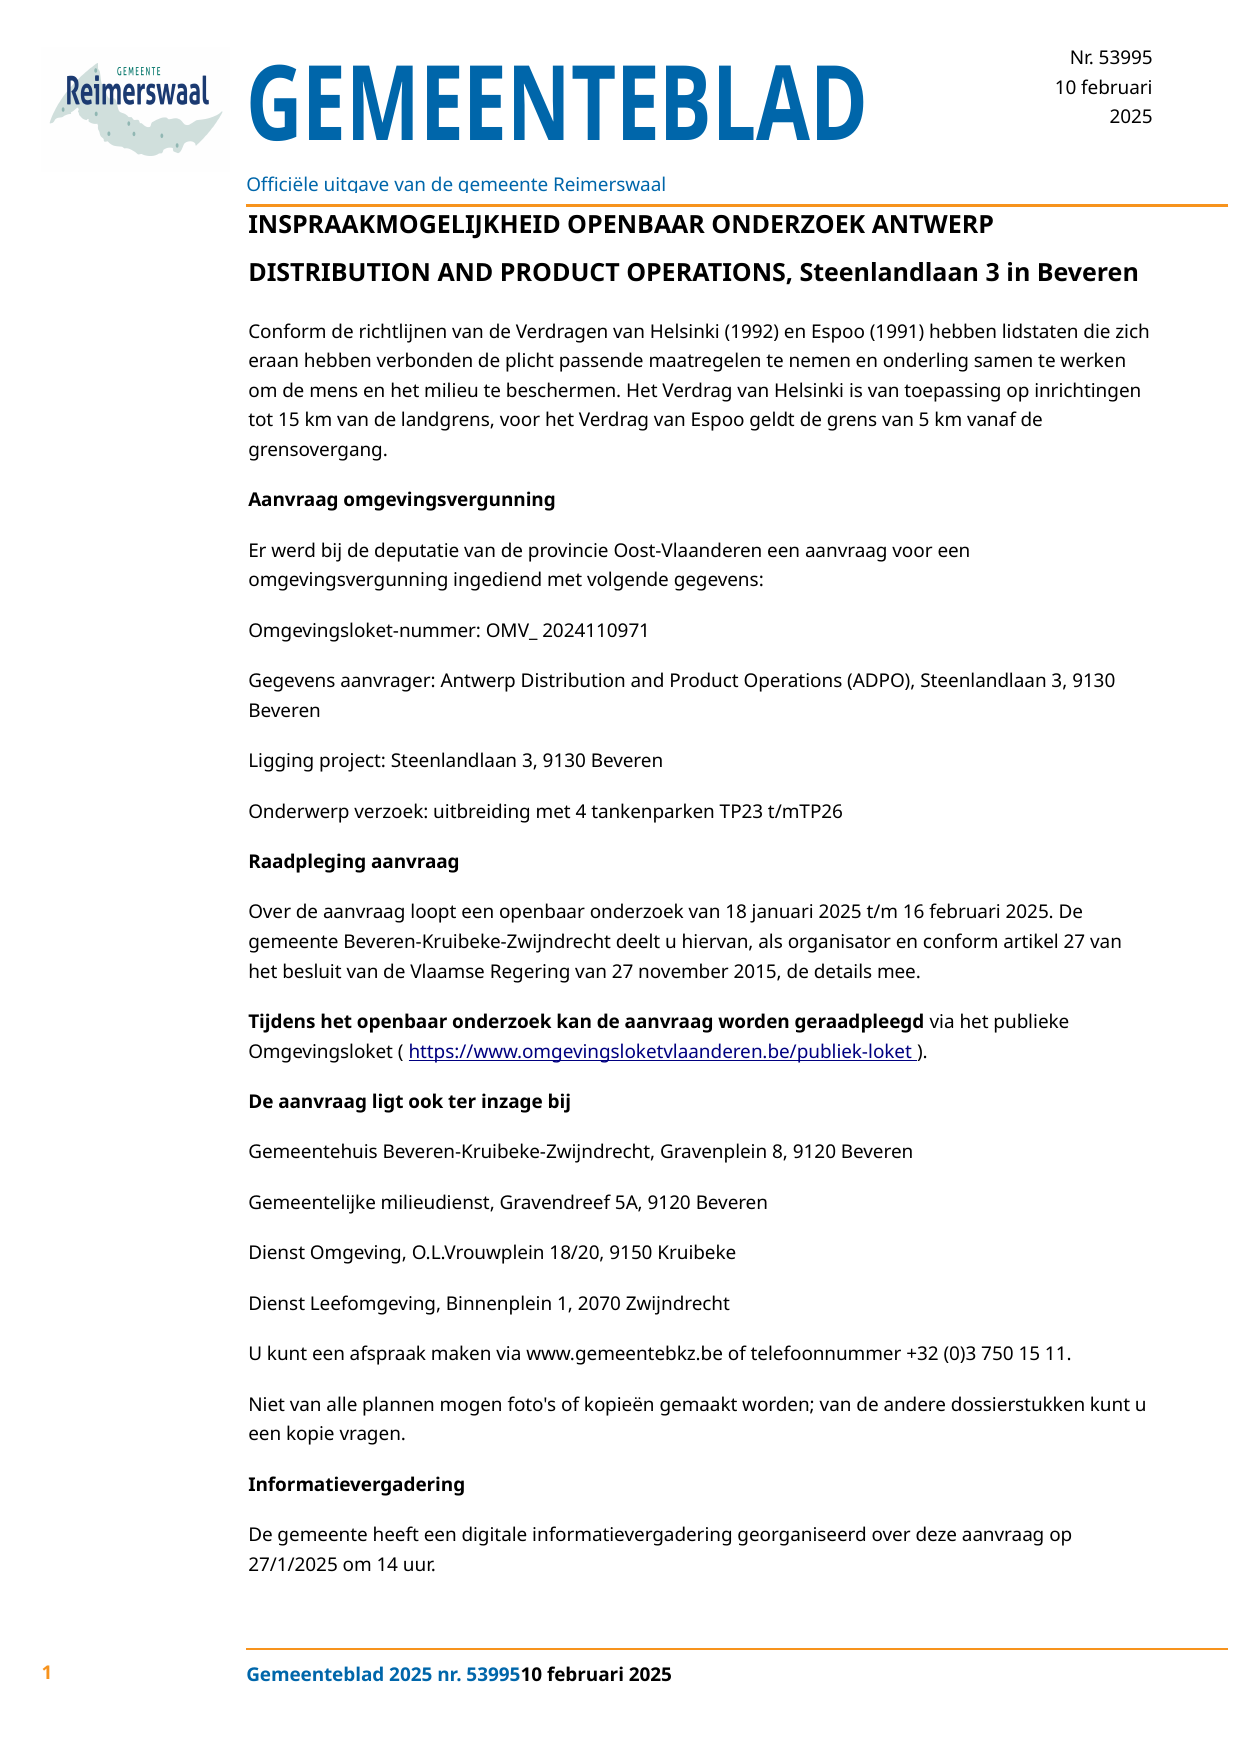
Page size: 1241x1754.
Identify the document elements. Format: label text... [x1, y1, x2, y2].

text Er werd bij de deputatie van de provincie Oost-Vlaanderen een aanvraag voor een omgevingsvergunning ingediend met volgende gegevens: [248, 537, 1152, 592]
text Omgevingsloket-nummer: OMV_ 2024110971 [248, 617, 1152, 643]
text De aanvraag ligt ook ter inzage bij [248, 1088, 1152, 1114]
text Dienst Omgeving, O.L.Vrouwplein 18/20, 9150 Kruibeke [248, 1239, 1152, 1265]
picture [41, 47, 231, 172]
text Raadpleging aanvraag [248, 848, 1152, 874]
text INSPRAAKMOGELIJKHEID OPENBAAR ONDERZOEK ANTWERP DISTRIBUTION AND PRODUCT OPERATIONS, Steenlandlaan 3 in Beveren [248, 207, 1152, 288]
text Dienst Leefomgeving, Binnenplein 1, 2070 Zwijndrecht [248, 1290, 1152, 1316]
text Conform de richtlijnen van de Verdragen van Helsinki (1992) en Espoo (1991) hebben lidstaten die zich eraan hebben verbonden de plicht passende maatregelen te nemen en onderling samen te werken om de mens en het milieu te beschermen. Het Verdrag van Helsinki is van toepassing op inrichtingen tot 15 km van de landgrens, voor het Verdrag van Espoo geldt de grens van 5 km vanaf de grensovergang. [248, 318, 1152, 462]
text Informatievergadering [248, 1471, 1152, 1497]
text Tijdens het openbaar onderzoek kan de aanvraag worden geraadpleegd via het publieke Omgevingsloket ( https://www.omgevingsloketvlaanderen.be/publiek-loket ). [248, 1008, 1152, 1064]
text Aanvraag omgevingsvergunning [248, 487, 1152, 512]
text Gemeentehuis Beveren-Kruibeke-Zwijndrecht, Gravenplein 8, 9120 Beveren [248, 1139, 1152, 1164]
text De gemeente heeft een digitale informatievergadering georganiseerd over deze aanvraag op 27/1/2025 om 14 uur. [248, 1521, 1152, 1577]
text Gegevens aanvrager: Antwerp Distribution and Product Operations (ADPO), Steenlandlaan 3, 9130 Beveren [248, 667, 1152, 723]
text Ligging project: Steenlandlaan 3, 9130 Beveren [248, 747, 1152, 773]
text Gemeentelijke milieudienst, Gravendreef 5A, 9120 Beveren [248, 1189, 1152, 1215]
text Over de aanvraag loopt een openbaar onderzoek van 18 januari 2025 t/m 16 februari 2025. De gemeente Beveren-Kruibeke-Zwijndrecht deelt u hiervan, als organisator en conform artikel 27 van het besluit van de Vlaamse Regering van 27 november 2015, de details mee. [248, 899, 1152, 984]
text Niet van alle plannen mogen foto's of kopieën gemaakt worden; van de andere dossierstukken kunt u een kopie vragen. [248, 1391, 1152, 1446]
text Onderwerp verzoek: uitbreiding met 4 tankenparken TP23 t/mTP26 [248, 798, 1152, 824]
text U kunt een afspraak maken via www.gemeentebkz.be of telefoonnummer +32 (0)3 750 15 11. [248, 1340, 1152, 1366]
